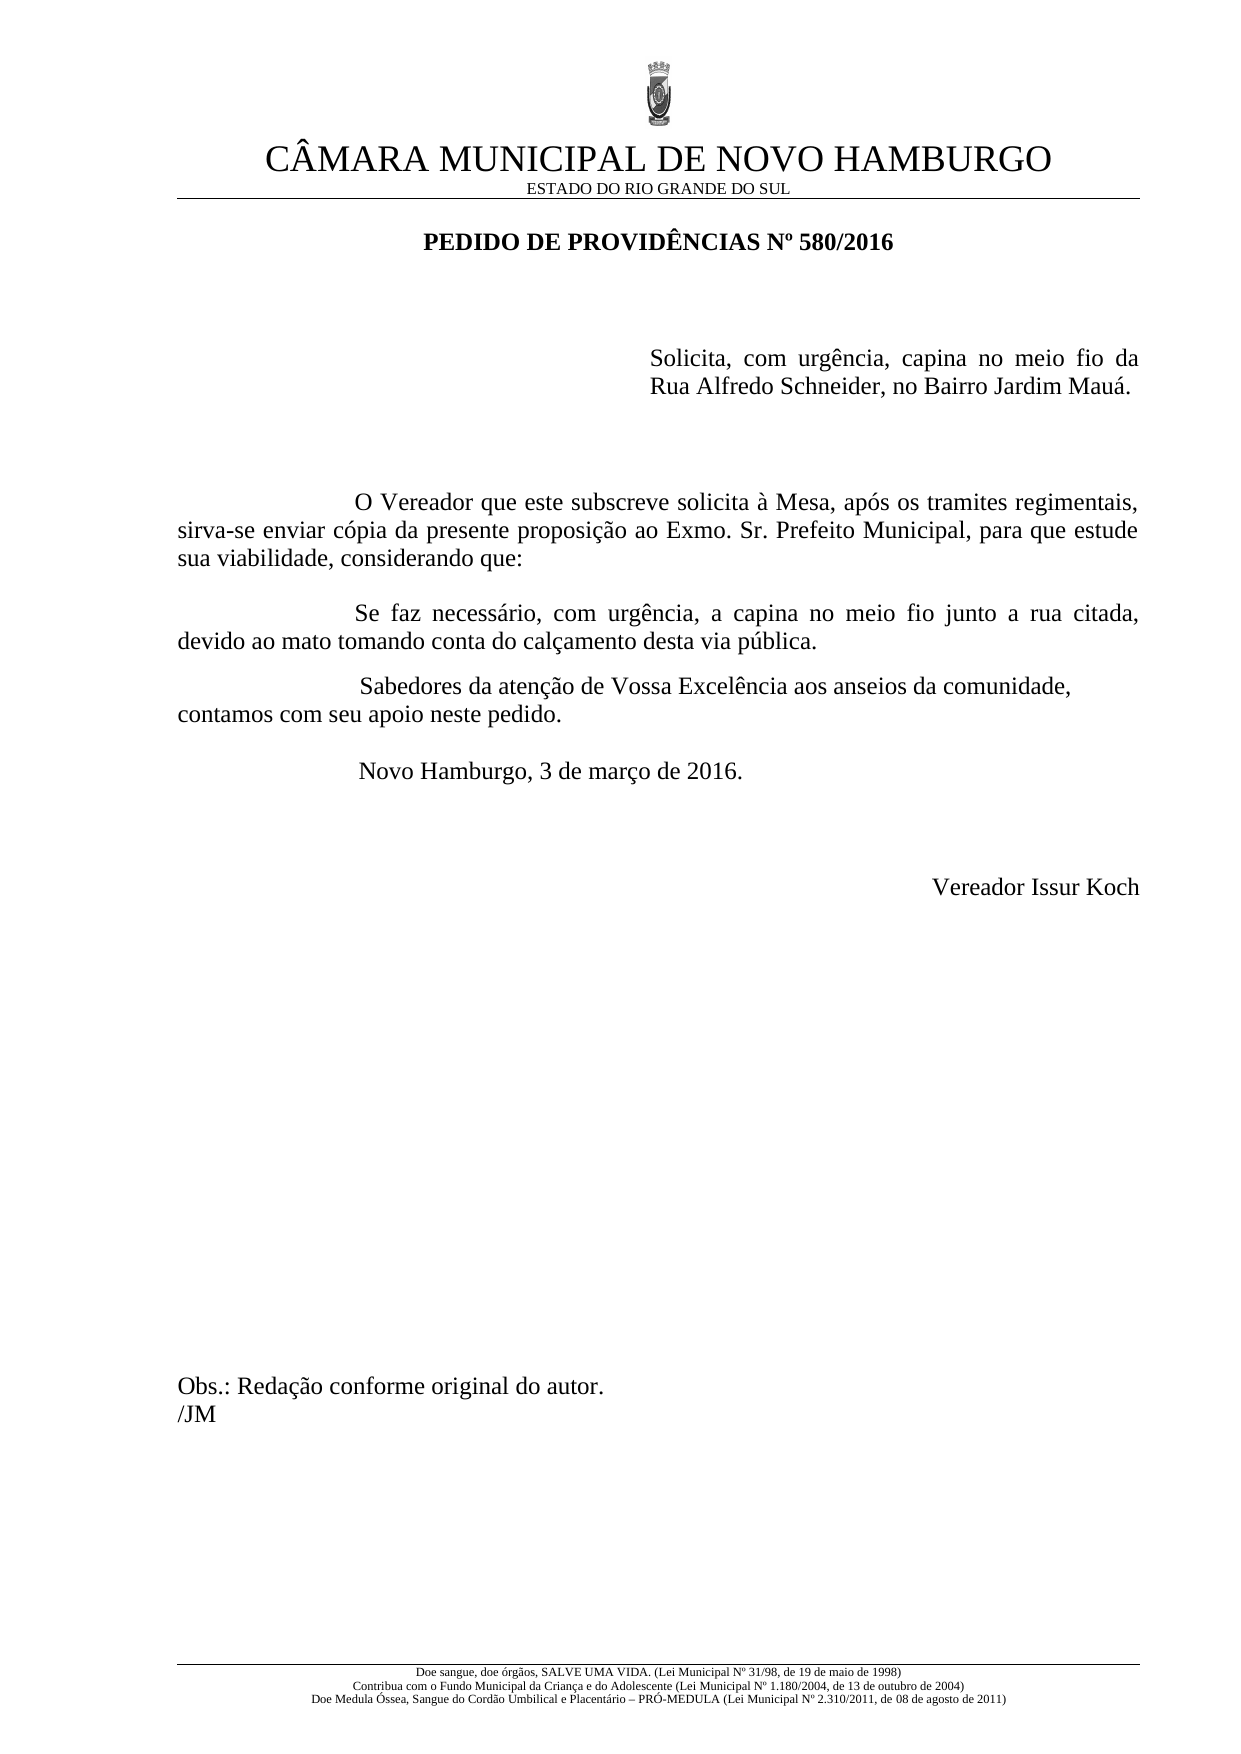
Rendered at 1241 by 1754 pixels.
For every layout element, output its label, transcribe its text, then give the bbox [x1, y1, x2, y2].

text Solicita, com urgência, capina no meio fio da Rua Alfredo Schneider, no Bairro Jardim Mauá. [649, 344, 1140, 400]
text O Vereador que este subscreve solicita à Mesa, após os tramites regimentais, sirva-se enviar cópia da presente proposição ao Exmo. Sr. Prefeito Municipal, para que estude sua viabilidade, considerando que: [177, 488, 1140, 572]
text PEDIDO DE PROVIDÊNCIAS Nº 580/2016 [177, 228, 1140, 256]
text Se faz necessário, com urgência, a capina no meio fio junto a rua citada, devido ao mato tomando conta do calçamento desta via pública. [177, 599, 1140, 655]
text Vereador Issur Koch [177, 873, 1140, 901]
text Novo Hamburgo, 3 de março de 2016. [177, 757, 1140, 785]
text Obs.: Redação conforme original do autor. [177, 1372, 1140, 1400]
text /JM [177, 1400, 1140, 1427]
text Sabedores da atenção de Vossa Excelência aos anseios da comunidade, contamos com seu apoio neste pedido. [177, 672, 1140, 728]
